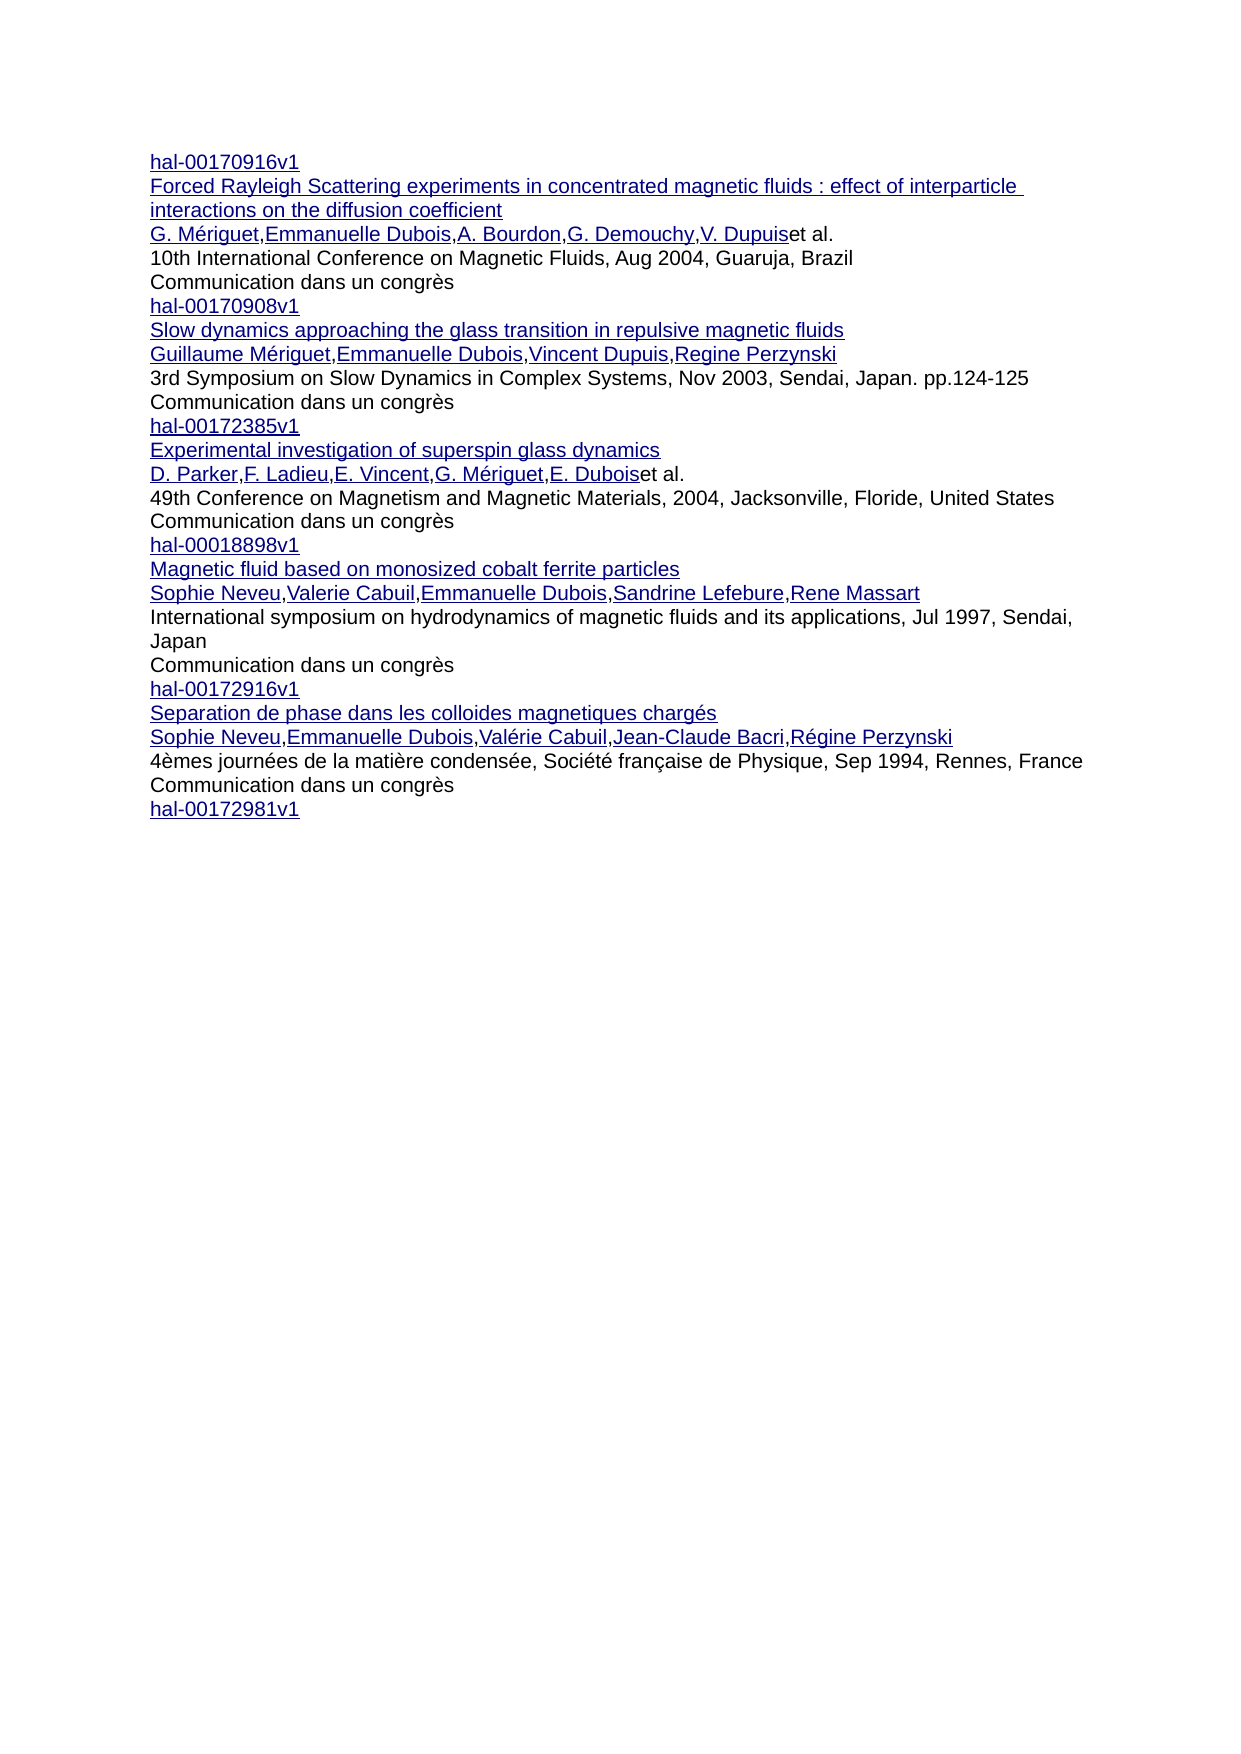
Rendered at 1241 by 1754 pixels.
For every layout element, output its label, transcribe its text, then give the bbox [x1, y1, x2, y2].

table_cell hal-00170916v1 [150, 150, 1090, 174]
table_cell Slow dynamics approaching the glass transition in repulsive magnetic fluids Guillaume Mériguet,Emmanuelle Dubois,Vincent Dupuis,Regine Perzynski 3rd Symposium on Slow Dynamics in Complex Systems, Nov 2003, Sendai, Japan. pp.124-125 Communication dans un congrès hal-00172385v1 [150, 318, 1090, 437]
table_cell Experimental investigation of superspin glass dynamics D. Parker,F. Ladieu,E. Vincent,G. Mériguet,E. Duboiset al. 49th Conference on Magnetism and Magnetic Materials, 2004, Jacksonville, Floride, United States Communication dans un congrès hal-00018898v1 [150, 438, 1090, 557]
table_cell Forced Rayleigh Scattering experiments in concentrated magnetic fluids : effect of interparticle interactions on the diffusion coefficient G. Mériguet,Emmanuelle Dubois,A. Bourdon,G. Demouchy,V. Dupuiset al. 10th International Conference on Magnetic Fluids, Aug 2004, Guaruja, Brazil Communication dans un congrès hal-00170908v1 [150, 174, 1090, 318]
table_cell Separation de phase dans les colloides magnetiques chargés Sophie Neveu,Emmanuelle Dubois,Valérie Cabuil,Jean-Claude Bacri,Régine Perzynski 4èmes journées de la matière condensée, Société française de Physique, Sep 1994, Rennes, France Communication dans un congrès hal-00172981v1 [150, 701, 1090, 821]
table_cell Magnetic fluid based on monosized cobalt ferrite particles Sophie Neveu,Valerie Cabuil,Emmanuelle Dubois,Sandrine Lefebure,Rene Massart International symposium on hydrodynamics of magnetic fluids and its applications, Jul 1997, Sendai, Japan Communication dans un congrès hal-00172916v1 [150, 557, 1090, 701]
